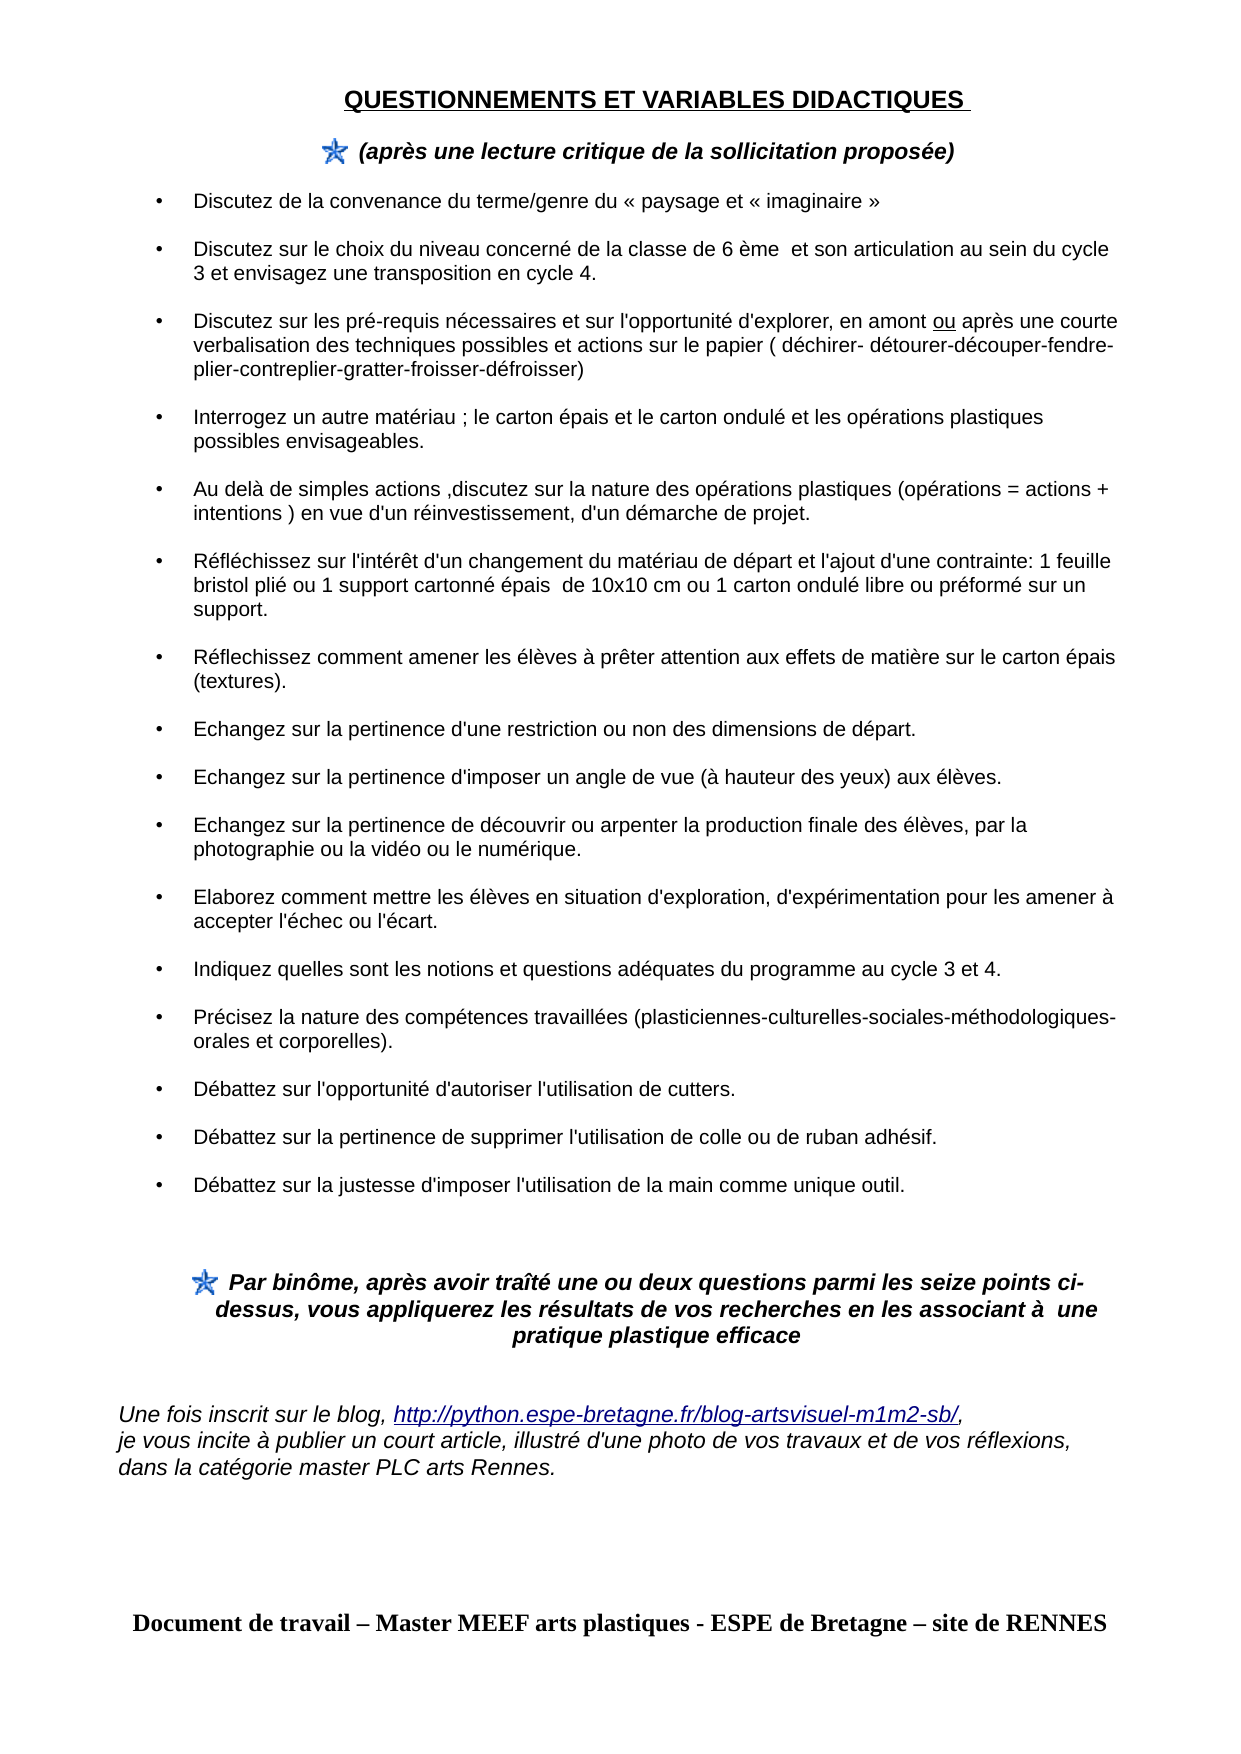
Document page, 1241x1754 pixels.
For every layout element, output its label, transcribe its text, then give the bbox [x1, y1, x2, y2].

list Discutez sur le choix du niveau concerné de la classe de 6 ème et son articulation au sein du cycle 3 et envisagez une transposition en cycle 4. [156, 237, 1122, 285]
list Réfléchissez sur l'intérêt d'un changement du matériau de départ et l'ajout d'une contrainte: 1 feuille bristol plié ou 1 support cartonné épais de 10x10 cm ou 1 carton ondulé libre ou préformé sur un support. [156, 549, 1122, 621]
list Par binôme, après avoir traîté une ou deux questions parmi les seize points ci-dessus, vous appliquerez les résultats de vos recherches en les associant à une pratique plastique efficace [156, 1269, 1122, 1348]
list QUESTIONNEMENTS ET VARIABLES DIDACTIQUES [156, 85, 1122, 114]
list Indiquez quelles sont les notions et questions adéquates du programme au cycle 3 et 4. [156, 957, 1122, 981]
list Interrogez un autre matériau ; le carton épais et le carton ondulé et les opérations plastiques possibles envisageables. [156, 405, 1122, 453]
list Débattez sur la justesse d'imposer l'utilisation de la main comme unique outil. [156, 1173, 1122, 1197]
list Débattez sur l'opportunité d'autoriser l'utilisation de cutters. [156, 1077, 1122, 1101]
list Echangez sur la pertinence d'imposer un angle de vue (à hauteur des yeux) aux élèves. [156, 764, 1122, 789]
list (après une lecture critique de la sollicitation proposée) [156, 138, 1122, 165]
picture [192, 1269, 218, 1295]
list Discutez sur les pré-requis nécessaires et sur l'opportunité d'explorer, en amont ou après une courte verbalisation des techniques possibles et actions sur le papier ( déchirer- détourer-découper-fendre-plier-contreplier-gratter-froisser-défroisser) [156, 309, 1122, 381]
list Echangez sur la pertinence d'une restriction ou non des dimensions de départ. [156, 717, 1122, 741]
list Au delà de simples actions ,discutez sur la nature des opérations plastiques (opérations = actions + intentions ) en vue d'un réinvestissement, d'un démarche de projet. [156, 477, 1122, 525]
list Précisez la nature des compétences travaillées (plasticiennes-culturelles-sociales-méthodologiques-orales et corporelles). [156, 1005, 1122, 1053]
list Echangez sur la pertinence de découvrir ou arpenter la production finale des élèves, par la photographie ou la vidéo ou le numérique. [156, 813, 1122, 861]
list Elaborez comment mettre les élèves en situation d'exploration, d'expérimentation pour les amener à accepter l'échec ou l'écart. [156, 884, 1122, 933]
list Réflechissez comment amener les élèves à prêter attention aux effets de matière sur le carton épais (textures). [156, 644, 1122, 693]
picture [322, 138, 348, 164]
list Débattez sur la pertinence de supprimer l'utilisation de colle ou de ruban adhésif. [156, 1125, 1122, 1149]
text Une fois inscrit sur le blog, http://python.espe-bretagne.fr/blog-artsvisuel-m1m2-sb/, [118, 1401, 1122, 1427]
list Discutez de la convenance du terme/genre du « paysage et « imaginaire » [156, 189, 1122, 213]
text je vous incite à publier un court article, illustré d'une photo de vos travaux et de vos réflexions, dans la catégorie master PLC arts Rennes. [118, 1427, 1122, 1480]
